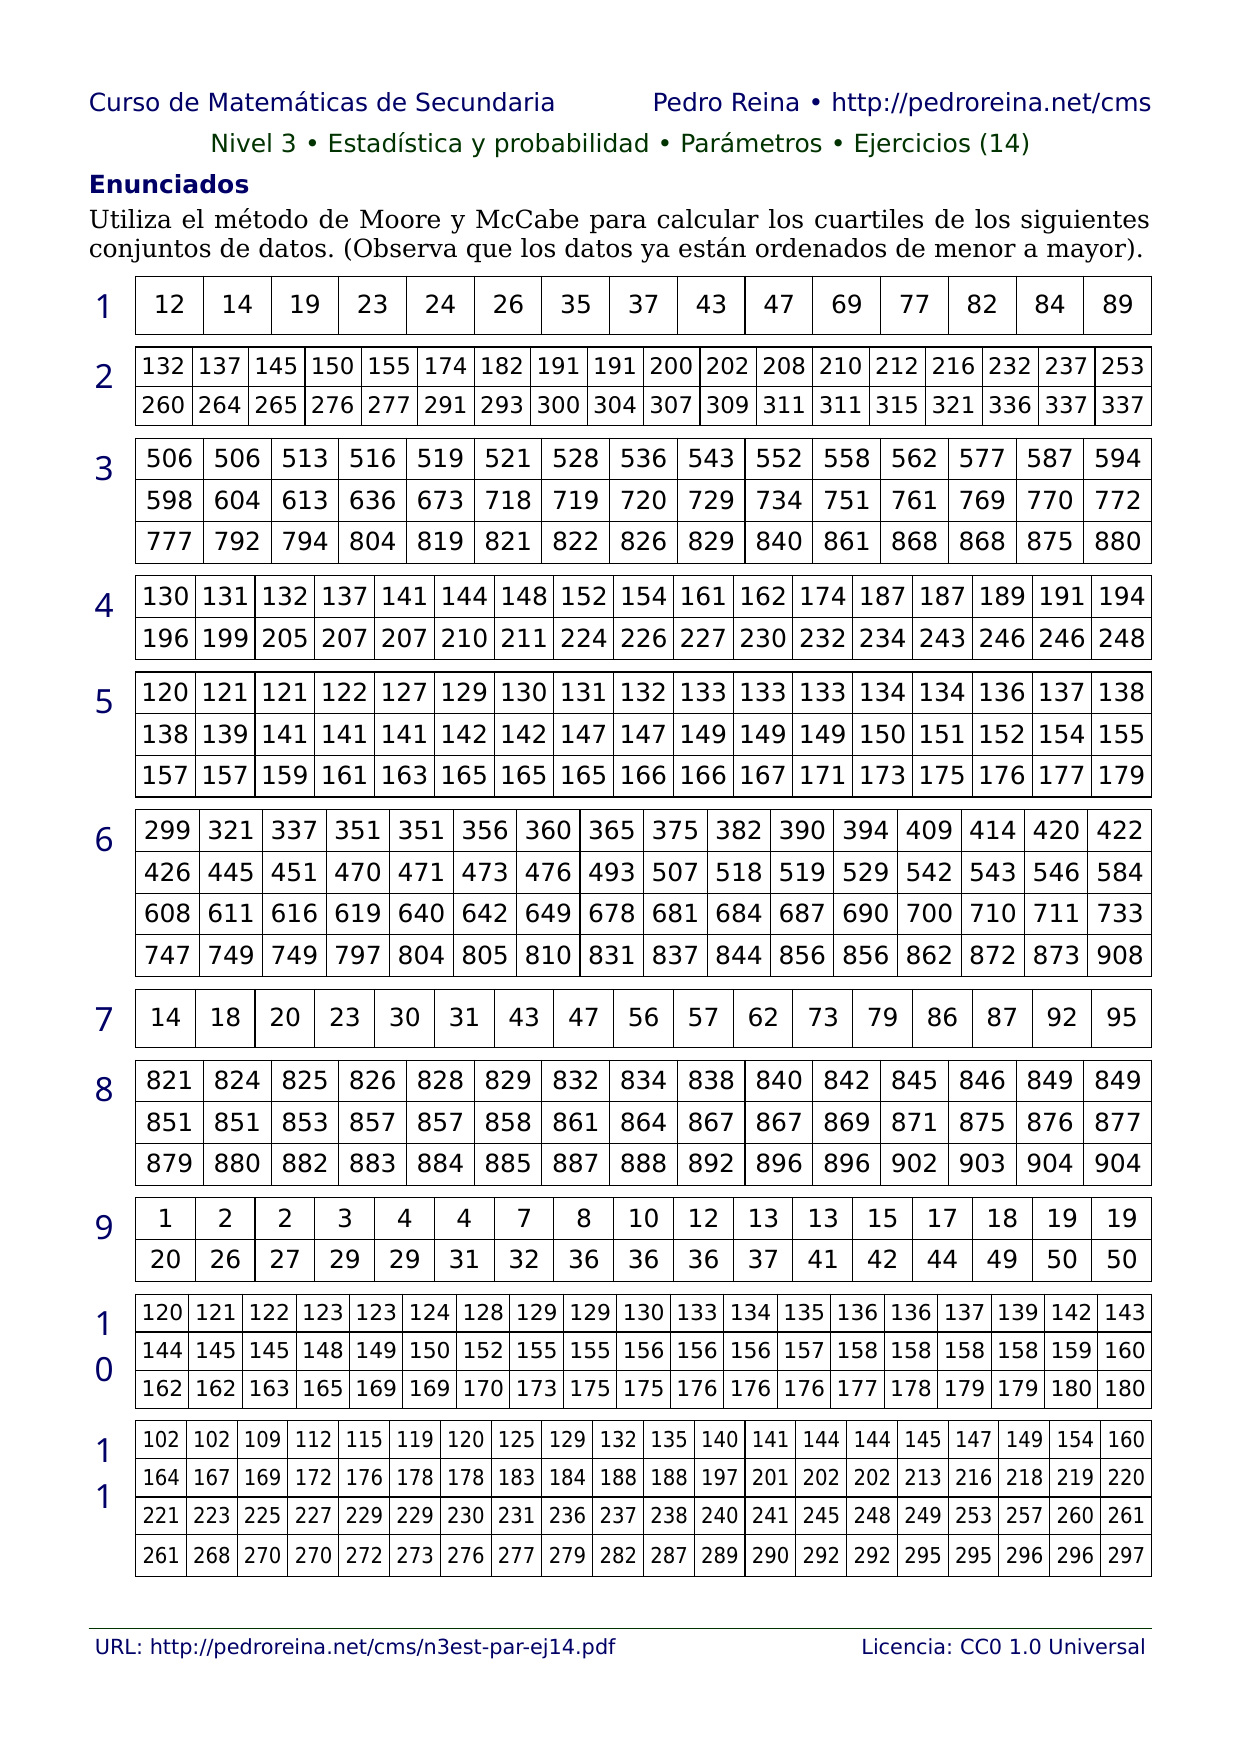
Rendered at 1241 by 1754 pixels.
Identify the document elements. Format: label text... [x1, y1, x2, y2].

table_header 120 [441, 1421, 491, 1458]
table_header 149 [999, 1421, 1049, 1458]
table_header 834 [610, 1061, 677, 1101]
table_header 24 [407, 277, 474, 333]
table_cell 761 [881, 480, 948, 521]
table_cell 476 [517, 852, 579, 893]
table_cell 336 [983, 387, 1038, 425]
table_cell 337 [1039, 387, 1094, 425]
table_cell 158 [938, 1333, 991, 1369]
table_header 8 [89, 1060, 135, 1184]
table_header 102 [136, 1421, 186, 1458]
table_cell 178 [390, 1459, 440, 1496]
table_header 144 [796, 1421, 846, 1458]
table_cell 207 [315, 618, 374, 659]
table_header 208 [757, 348, 812, 386]
table_header 174 [418, 348, 474, 386]
table_header 528 [542, 439, 609, 479]
table_cell 887 [542, 1144, 609, 1184]
table_header 132 [256, 576, 314, 617]
table_cell 869 [813, 1102, 880, 1143]
table_cell 272 [339, 1535, 389, 1576]
table_header 832 [542, 1061, 609, 1101]
table_cell 770 [1017, 480, 1083, 521]
table_cell [89, 893, 135, 934]
table_header 536 [610, 439, 677, 479]
table_header 132 [593, 1421, 643, 1458]
table_cell 598 [136, 480, 203, 521]
table_cell 473 [454, 852, 516, 893]
table_header 152 [554, 576, 613, 617]
table_cell 218 [999, 1459, 1049, 1496]
table_header 828 [407, 1061, 474, 1101]
table_cell 177 [1033, 756, 1091, 796]
table_cell 234 [853, 618, 912, 659]
table_header 122 [315, 673, 374, 713]
table_header 143 [1098, 1295, 1151, 1331]
table_header 154 [614, 576, 673, 617]
table_header 120 [136, 1295, 188, 1331]
table_header 4 [89, 575, 135, 659]
table_header 129 [435, 673, 494, 713]
table_header 82 [949, 277, 1016, 333]
table_header 132 [614, 673, 673, 713]
table_cell 175 [913, 756, 972, 796]
table_cell 188 [644, 1459, 694, 1496]
table_cell 152 [973, 714, 1032, 755]
table_cell 883 [339, 1144, 406, 1184]
table_header 155 [362, 348, 417, 386]
table_header 121 [189, 1295, 242, 1331]
table_cell 150 [403, 1333, 456, 1369]
table_cell 199 [196, 618, 254, 659]
table_cell 225 [238, 1498, 287, 1534]
table_cell 157 [136, 756, 195, 796]
table_cell 226 [614, 618, 673, 659]
table_cell 154 [1033, 714, 1091, 755]
table_cell 879 [136, 1144, 203, 1184]
table_header 9 [89, 1197, 135, 1281]
table_cell 36 [554, 1240, 613, 1281]
table_header 95 [1092, 990, 1151, 1047]
table_cell 246 [1033, 618, 1091, 659]
table_header 133 [734, 673, 792, 713]
table_cell 296 [1050, 1535, 1100, 1576]
table_header 122 [243, 1295, 296, 1331]
table_cell 293 [475, 387, 530, 425]
table_header 4 [375, 1198, 434, 1239]
table_cell 871 [881, 1102, 948, 1143]
table_cell 873 [1025, 935, 1087, 976]
table_header 409 [898, 810, 961, 851]
table_header 145 [249, 348, 304, 386]
table_header 365 [581, 810, 643, 851]
table_cell 902 [881, 1144, 948, 1184]
table_cell 851 [136, 1102, 203, 1143]
table_header 1 [89, 276, 135, 333]
table_cell 270 [238, 1535, 287, 1576]
table_header 552 [746, 439, 812, 479]
table_header 182 [475, 348, 530, 386]
table_cell 147 [614, 714, 673, 755]
table_cell 710 [962, 894, 1024, 934]
table_header 6 [89, 809, 135, 893]
table_header 3 [89, 438, 135, 562]
table_cell 858 [475, 1102, 541, 1143]
table_header 840 [746, 1061, 812, 1101]
table_cell 749 [200, 935, 262, 976]
table_cell 507 [644, 852, 707, 893]
table_cell 856 [771, 935, 833, 976]
table_header 337 [263, 810, 326, 851]
table_cell 700 [898, 894, 961, 934]
table_header 37 [610, 277, 677, 333]
table_cell 311 [813, 387, 869, 425]
table_header 12 [674, 1198, 733, 1239]
table_header 87 [973, 990, 1032, 1047]
table_cell 903 [949, 1144, 1016, 1184]
table_cell 176 [724, 1371, 777, 1407]
table_header 136 [831, 1295, 884, 1331]
table_cell 295 [949, 1535, 998, 1576]
table_cell 178 [885, 1371, 937, 1407]
table_header 232 [983, 348, 1038, 386]
table_cell 179 [938, 1371, 991, 1407]
table_header 521 [475, 439, 541, 479]
table_cell 29 [375, 1240, 434, 1281]
table_header 7 [495, 1198, 553, 1239]
table_cell 604 [204, 480, 271, 521]
table_header 109 [238, 1421, 287, 1458]
table_header 2 [196, 1198, 254, 1239]
table_cell 169 [238, 1459, 287, 1496]
table_cell 885 [475, 1144, 541, 1184]
table_header 420 [1025, 810, 1087, 851]
table_header 191 [588, 348, 643, 386]
table_cell 202 [847, 1459, 897, 1496]
table_header 31 [435, 990, 494, 1047]
table_cell 223 [187, 1498, 237, 1534]
table_header 506 [204, 439, 271, 479]
table_cell 804 [339, 522, 406, 562]
table_cell 167 [187, 1459, 237, 1496]
table_header 77 [881, 277, 948, 333]
table_cell 152 [457, 1333, 509, 1369]
table_cell 173 [853, 756, 912, 796]
table_header 375 [644, 810, 707, 851]
table_cell 261 [1101, 1498, 1151, 1534]
table_cell 276 [441, 1535, 491, 1576]
table_cell 309 [701, 387, 756, 425]
table_header 824 [204, 1061, 271, 1101]
table_cell 165 [495, 756, 553, 796]
table_cell 178 [441, 1459, 491, 1496]
table_cell 882 [272, 1144, 338, 1184]
table_cell 238 [644, 1498, 694, 1534]
table_header 351 [390, 810, 453, 851]
table_cell 36 [614, 1240, 673, 1281]
table_cell 169 [350, 1371, 402, 1407]
table_cell 145 [243, 1333, 296, 1369]
table_header 11 [89, 1420, 135, 1534]
table_cell 613 [272, 480, 338, 521]
table_cell 826 [610, 522, 677, 562]
table_cell 896 [813, 1144, 880, 1184]
table_cell 876 [1017, 1102, 1083, 1143]
table_header 130 [617, 1295, 670, 1331]
table_header 136 [885, 1295, 937, 1331]
table_cell 50 [1092, 1240, 1151, 1281]
table_header 47 [554, 990, 613, 1047]
table_header 543 [678, 439, 744, 479]
table_cell 868 [881, 522, 948, 562]
table_cell 155 [510, 1333, 563, 1369]
table_cell 749 [263, 935, 326, 976]
table_header 237 [1039, 348, 1094, 386]
table_header 144 [435, 576, 494, 617]
table_cell 155 [1092, 714, 1151, 755]
table_cell 170 [457, 1371, 509, 1407]
table_cell 172 [288, 1459, 338, 1496]
table_header 594 [1084, 439, 1151, 479]
table_cell 188 [593, 1459, 643, 1496]
table_header 562 [881, 439, 948, 479]
table_header 62 [734, 990, 792, 1047]
table_cell 156 [724, 1333, 777, 1369]
table_cell 810 [517, 935, 579, 976]
table_cell 307 [644, 387, 699, 425]
table_header 849 [1084, 1061, 1151, 1101]
table_cell 792 [204, 522, 271, 562]
table_cell 210 [435, 618, 494, 659]
table_header 47 [746, 277, 812, 333]
table_cell 678 [581, 894, 643, 934]
table_header 12 [136, 277, 203, 333]
table_header 35 [542, 277, 609, 333]
table_header 115 [339, 1421, 389, 1458]
table_cell 149 [350, 1333, 402, 1369]
table_cell 277 [492, 1535, 541, 1576]
table_header 69 [813, 277, 880, 333]
table_header 138 [1092, 673, 1151, 713]
table_cell 248 [847, 1498, 897, 1534]
table_cell 159 [256, 756, 314, 796]
table_cell 180 [1045, 1371, 1097, 1407]
table_cell 237 [593, 1498, 643, 1534]
table_cell 151 [913, 714, 972, 755]
table_cell 875 [1017, 522, 1083, 562]
table_cell 41 [793, 1240, 852, 1281]
table_header 4 [435, 1198, 494, 1239]
table_header 849 [1017, 1061, 1083, 1101]
table_cell 243 [913, 618, 972, 659]
table_cell 853 [272, 1102, 338, 1143]
table_cell 31 [435, 1240, 494, 1281]
table_cell 149 [734, 714, 792, 755]
table_header 414 [962, 810, 1024, 851]
table_cell 445 [200, 852, 262, 893]
table_cell 543 [962, 852, 1024, 893]
text Enunciados [88, 170, 1152, 199]
table_cell 292 [796, 1535, 846, 1576]
table_cell 141 [256, 714, 314, 755]
table_cell 236 [542, 1498, 592, 1534]
table_cell 230 [734, 618, 792, 659]
table_cell 257 [999, 1498, 1049, 1534]
table_header 351 [327, 810, 389, 851]
table_cell 37 [734, 1240, 792, 1281]
table_header 825 [272, 1061, 338, 1101]
table_header 7 [89, 989, 135, 1047]
table_cell 176 [778, 1371, 830, 1407]
table_header 130 [495, 673, 553, 713]
table_cell 197 [695, 1459, 744, 1496]
table_cell 219 [1050, 1459, 1100, 1496]
table_header 160 [1101, 1421, 1151, 1458]
table_cell 867 [678, 1102, 744, 1143]
table_cell 719 [542, 480, 609, 521]
table_cell 337 [1096, 387, 1151, 425]
table_cell 291 [418, 387, 474, 425]
table_cell 518 [708, 852, 770, 893]
table_header 19 [272, 277, 338, 333]
table_header 842 [813, 1061, 880, 1101]
table_header 121 [256, 673, 314, 713]
table_header 845 [881, 1061, 948, 1101]
table_cell 734 [746, 480, 812, 521]
table_cell 426 [136, 852, 199, 893]
table_cell 163 [375, 756, 434, 796]
table_cell 777 [136, 522, 203, 562]
table_cell 49 [973, 1240, 1032, 1281]
table_cell 896 [746, 1144, 812, 1184]
table_cell 249 [898, 1498, 948, 1534]
table_header 821 [136, 1061, 203, 1101]
table_header 15 [853, 1198, 912, 1239]
table_cell 747 [136, 935, 199, 976]
table_cell 50 [1033, 1240, 1091, 1281]
table_header 121 [196, 673, 254, 713]
table_cell 519 [771, 852, 833, 893]
table_cell 608 [136, 894, 199, 934]
table_cell 636 [339, 480, 406, 521]
table_cell [89, 934, 135, 976]
table_cell 229 [390, 1498, 440, 1534]
table_header 73 [793, 990, 852, 1047]
table_cell 205 [256, 618, 314, 659]
table_cell 42 [853, 1240, 912, 1281]
table_cell 822 [542, 522, 609, 562]
table_cell 880 [204, 1144, 271, 1184]
table_cell 720 [610, 480, 677, 521]
table_cell 149 [793, 714, 852, 755]
table_cell 861 [542, 1102, 609, 1143]
table_header 26 [475, 277, 541, 333]
table_cell 851 [204, 1102, 271, 1143]
table_cell 611 [200, 894, 262, 934]
table_header 89 [1084, 277, 1151, 333]
table_cell 690 [834, 894, 897, 934]
table_header 513 [272, 439, 338, 479]
table_header 137 [193, 348, 248, 386]
table_cell 642 [454, 894, 516, 934]
table_cell 220 [1101, 1459, 1151, 1496]
table_header 123 [297, 1295, 349, 1331]
table_cell 166 [674, 756, 733, 796]
table_cell 142 [435, 714, 494, 755]
table_header 19 [1033, 1198, 1091, 1239]
table_cell 829 [678, 522, 744, 562]
table_header 187 [913, 576, 972, 617]
table_cell 264 [193, 387, 248, 425]
table_header 516 [339, 439, 406, 479]
table_cell 880 [1084, 522, 1151, 562]
table_header 838 [678, 1061, 744, 1101]
table_cell 673 [407, 480, 474, 521]
table_cell 32 [495, 1240, 553, 1281]
table_cell 711 [1025, 894, 1087, 934]
table_cell 176 [339, 1459, 389, 1496]
table_cell 296 [999, 1535, 1049, 1576]
table_cell 875 [949, 1102, 1016, 1143]
table_header 5 [89, 671, 135, 796]
table_cell 265 [249, 387, 304, 425]
table_cell 165 [554, 756, 613, 796]
table_cell 640 [390, 894, 453, 934]
table_header 253 [1096, 348, 1151, 386]
table_cell 216 [949, 1459, 998, 1496]
table_header 134 [853, 673, 912, 713]
table_cell 159 [1045, 1333, 1097, 1369]
table_header 382 [708, 810, 770, 851]
table_cell 276 [306, 387, 361, 425]
table_cell 619 [327, 894, 389, 934]
table_cell 546 [1025, 852, 1087, 893]
table_cell 176 [973, 756, 1032, 796]
table_cell 877 [1084, 1102, 1151, 1143]
table_cell 248 [1092, 618, 1151, 659]
table_cell 805 [454, 935, 516, 976]
table_cell 232 [793, 618, 852, 659]
table_cell 167 [734, 756, 792, 796]
table_cell 148 [297, 1333, 349, 1369]
table_cell 868 [949, 522, 1016, 562]
table_header 390 [771, 810, 833, 851]
table_header 56 [614, 990, 673, 1047]
table_header 137 [315, 576, 374, 617]
table_header 137 [1033, 673, 1091, 713]
table_header 112 [288, 1421, 338, 1458]
table_cell 904 [1017, 1144, 1083, 1184]
table_cell 162 [136, 1371, 188, 1407]
table_cell 20 [136, 1240, 195, 1281]
table_cell 831 [581, 935, 643, 976]
table_cell 26 [196, 1240, 254, 1281]
table_cell 183 [492, 1459, 541, 1496]
table_cell 471 [390, 852, 453, 893]
table_cell 253 [949, 1498, 998, 1534]
table_cell 451 [263, 852, 326, 893]
table_header 127 [375, 673, 434, 713]
table_cell 857 [339, 1102, 406, 1143]
table_cell 157 [196, 756, 254, 796]
table_cell 145 [189, 1333, 242, 1369]
table_cell 173 [510, 1371, 563, 1407]
table_header 23 [315, 990, 374, 1047]
table_header 30 [375, 990, 434, 1047]
table_cell 862 [898, 935, 961, 976]
table_cell 139 [196, 714, 254, 755]
table_cell 321 [926, 387, 982, 425]
table_cell 241 [746, 1498, 795, 1534]
table_header 162 [734, 576, 792, 617]
table_header 120 [136, 673, 195, 713]
table_cell 751 [813, 480, 880, 521]
table_header 356 [454, 810, 516, 851]
table_header 154 [1050, 1421, 1100, 1458]
table_cell 470 [327, 852, 389, 893]
table_cell 27 [256, 1240, 314, 1281]
table_header 133 [674, 673, 733, 713]
table_cell 282 [593, 1535, 643, 1576]
table_header 8 [554, 1198, 613, 1239]
table_header 124 [403, 1295, 456, 1331]
table_cell 289 [695, 1535, 744, 1576]
table_cell 261 [136, 1535, 186, 1576]
table_header 191 [1033, 576, 1091, 617]
table_header 210 [813, 348, 869, 386]
table_cell 157 [778, 1333, 830, 1369]
table_cell 246 [973, 618, 1032, 659]
table_header 133 [793, 673, 852, 713]
table_header 102 [187, 1421, 237, 1458]
table_header 14 [204, 277, 271, 333]
table_header 13 [793, 1198, 852, 1239]
table_cell 184 [542, 1459, 592, 1496]
table_header 141 [375, 576, 434, 617]
table_header 119 [390, 1421, 440, 1458]
table_header 129 [510, 1295, 563, 1331]
table_header 202 [701, 348, 756, 386]
table_cell 493 [581, 852, 643, 893]
table_header 131 [554, 673, 613, 713]
table_cell 295 [898, 1535, 948, 1576]
table_cell 141 [315, 714, 374, 755]
table_header 128 [457, 1295, 509, 1331]
table_cell 144 [136, 1333, 188, 1369]
table_header 216 [926, 348, 982, 386]
table_cell 180 [1098, 1371, 1151, 1407]
table_header 3 [315, 1198, 374, 1239]
table_cell 867 [746, 1102, 812, 1143]
table_header 10 [614, 1198, 673, 1239]
table_cell 149 [674, 714, 733, 755]
table_cell 240 [695, 1498, 744, 1534]
table_header 194 [1092, 576, 1151, 617]
table_header 123 [350, 1295, 402, 1331]
table_header 150 [306, 348, 361, 386]
table_cell 161 [315, 756, 374, 796]
table_cell 542 [898, 852, 961, 893]
table_cell 158 [831, 1333, 884, 1369]
table_cell 840 [746, 522, 812, 562]
table_cell 36 [674, 1240, 733, 1281]
table_cell 908 [1088, 935, 1151, 976]
table_cell 156 [671, 1333, 723, 1369]
table_header 2 [89, 346, 135, 425]
table_cell 844 [708, 935, 770, 976]
table_cell 292 [847, 1535, 897, 1576]
table_header 17 [913, 1198, 972, 1239]
table_header 145 [898, 1421, 948, 1458]
table_cell 158 [992, 1333, 1044, 1369]
table_cell [89, 1534, 135, 1576]
table_cell 163 [243, 1371, 296, 1407]
table_cell 175 [617, 1371, 670, 1407]
table_header 86 [913, 990, 972, 1047]
table_header 360 [517, 810, 579, 851]
table_cell 164 [136, 1459, 186, 1496]
table_header 125 [492, 1421, 541, 1458]
table_header 129 [542, 1421, 592, 1458]
table_cell 270 [288, 1535, 338, 1576]
table_header 422 [1088, 810, 1151, 851]
table_cell 300 [531, 387, 587, 425]
table_cell 171 [793, 756, 852, 796]
table_cell 179 [1092, 756, 1151, 796]
table_header 1 [136, 1198, 195, 1239]
table_header 134 [724, 1295, 777, 1331]
table_cell 297 [1101, 1535, 1151, 1576]
table_cell 821 [475, 522, 541, 562]
table_header 161 [674, 576, 733, 617]
table_header 144 [847, 1421, 897, 1458]
table_cell 772 [1084, 480, 1151, 521]
table_header 92 [1033, 990, 1091, 1047]
table_header 139 [992, 1295, 1044, 1331]
table_header 130 [136, 576, 195, 617]
table_header 2 [256, 1198, 314, 1239]
text Nivel 3 • Estadística y probabilidad • Parámetros • Ejercicios (14) [88, 129, 1152, 159]
table_cell 175 [564, 1371, 616, 1407]
table_cell 287 [644, 1535, 694, 1576]
table_header 10 [89, 1294, 135, 1407]
table_cell 165 [297, 1371, 349, 1407]
table_cell 207 [375, 618, 434, 659]
table_header 299 [136, 810, 199, 851]
table_header 132 [136, 348, 192, 386]
table_header 200 [644, 348, 699, 386]
table_cell 684 [708, 894, 770, 934]
table_header 14 [136, 990, 195, 1047]
table_cell 888 [610, 1144, 677, 1184]
table_header 57 [674, 990, 733, 1047]
table_cell 44 [913, 1240, 972, 1281]
table_header 506 [136, 439, 203, 479]
table_cell 268 [187, 1535, 237, 1576]
table_cell 169 [403, 1371, 456, 1407]
table_cell 160 [1098, 1333, 1151, 1369]
table_cell 156 [617, 1333, 670, 1369]
table_header 23 [339, 277, 406, 333]
table_cell 260 [1050, 1498, 1100, 1534]
table_header 187 [853, 576, 912, 617]
table_cell 649 [517, 894, 579, 934]
table_header 84 [1017, 277, 1083, 333]
table_cell 837 [644, 935, 707, 976]
table_header 19 [1092, 1198, 1151, 1239]
table_header 18 [973, 1198, 1032, 1239]
table_header 133 [671, 1295, 723, 1331]
table_header 174 [793, 576, 852, 617]
table_cell 718 [475, 480, 541, 521]
table_header 191 [531, 348, 587, 386]
table_cell 162 [189, 1371, 242, 1407]
table_header 135 [644, 1421, 694, 1458]
table_header 136 [973, 673, 1032, 713]
table_header 43 [495, 990, 553, 1047]
table_cell 141 [375, 714, 434, 755]
table_cell 231 [492, 1498, 541, 1534]
table_header 558 [813, 439, 880, 479]
table_header 826 [339, 1061, 406, 1101]
table_cell 142 [495, 714, 553, 755]
table_cell 616 [263, 894, 326, 934]
table_cell 904 [1084, 1144, 1151, 1184]
table_cell 211 [495, 618, 553, 659]
table_header 587 [1017, 439, 1083, 479]
table_cell 179 [992, 1371, 1044, 1407]
table_header 846 [949, 1061, 1016, 1101]
table_header 137 [938, 1295, 991, 1331]
table_cell 196 [136, 618, 195, 659]
table_cell 769 [949, 480, 1016, 521]
table_cell 857 [407, 1102, 474, 1143]
table_header 129 [564, 1295, 616, 1331]
table_cell 227 [288, 1498, 338, 1534]
table_cell 147 [554, 714, 613, 755]
table_cell 797 [327, 935, 389, 976]
table_header 79 [853, 990, 912, 1047]
table_cell 861 [813, 522, 880, 562]
table_cell 529 [834, 852, 897, 893]
text Curso de Matemáticas de Secundaria Pedro Reina • http://pedroreina.net/cms [88, 88, 1152, 118]
table_cell 729 [678, 480, 744, 521]
table_cell 230 [441, 1498, 491, 1534]
table_cell 872 [962, 935, 1024, 976]
table_cell 687 [771, 894, 833, 934]
table_cell 202 [796, 1459, 846, 1496]
table_cell 681 [644, 894, 707, 934]
table_cell 29 [315, 1240, 374, 1281]
table_header 131 [196, 576, 254, 617]
table_cell 290 [746, 1535, 795, 1576]
table_cell 273 [390, 1535, 440, 1576]
table_cell 158 [885, 1333, 937, 1369]
table_cell 804 [390, 935, 453, 976]
table_header 519 [407, 439, 474, 479]
text Utiliza el método de Moore y McCabe para calcular los cuartiles de los siguientes conjuntos de datos. (Observa que los datos ya están ordenados de menor a mayor). [88, 206, 1152, 264]
table_header 212 [870, 348, 925, 386]
table_cell 166 [614, 756, 673, 796]
table_cell 892 [678, 1144, 744, 1184]
table_cell 794 [272, 522, 338, 562]
table_cell 221 [136, 1498, 186, 1534]
table_header 189 [973, 576, 1032, 617]
table_header 20 [256, 990, 314, 1047]
table_header 394 [834, 810, 897, 851]
table_cell 150 [853, 714, 912, 755]
table_header 148 [495, 576, 553, 617]
table_header 43 [678, 277, 744, 333]
table_header 18 [196, 990, 254, 1047]
table_header 13 [734, 1198, 792, 1239]
table_cell 304 [588, 387, 643, 425]
table_cell 213 [898, 1459, 948, 1496]
table_cell 155 [564, 1333, 616, 1369]
table_header 147 [949, 1421, 998, 1458]
table_cell 279 [542, 1535, 592, 1576]
table_header 134 [913, 673, 972, 713]
table_cell 856 [834, 935, 897, 976]
table_header 829 [475, 1061, 541, 1101]
table_header 321 [200, 810, 262, 851]
table_cell 229 [339, 1498, 389, 1534]
table_header 142 [1045, 1295, 1097, 1331]
table_cell 277 [362, 387, 417, 425]
table_cell 245 [796, 1498, 846, 1534]
table_cell 201 [746, 1459, 795, 1496]
table_cell 165 [435, 756, 494, 796]
table_cell 884 [407, 1144, 474, 1184]
table_header 140 [695, 1421, 744, 1458]
table_cell 227 [674, 618, 733, 659]
table_cell 311 [757, 387, 812, 425]
table_cell 584 [1088, 852, 1151, 893]
table_cell 177 [831, 1371, 884, 1407]
table_cell 733 [1088, 894, 1151, 934]
table_cell 864 [610, 1102, 677, 1143]
table_cell 315 [870, 387, 925, 425]
table_cell 138 [136, 714, 195, 755]
table_cell 176 [671, 1371, 723, 1407]
table_cell 260 [136, 387, 192, 425]
table_header 135 [778, 1295, 830, 1331]
table_cell 819 [407, 522, 474, 562]
table_header 141 [746, 1421, 795, 1458]
table_header 577 [949, 439, 1016, 479]
table_cell 224 [554, 618, 613, 659]
